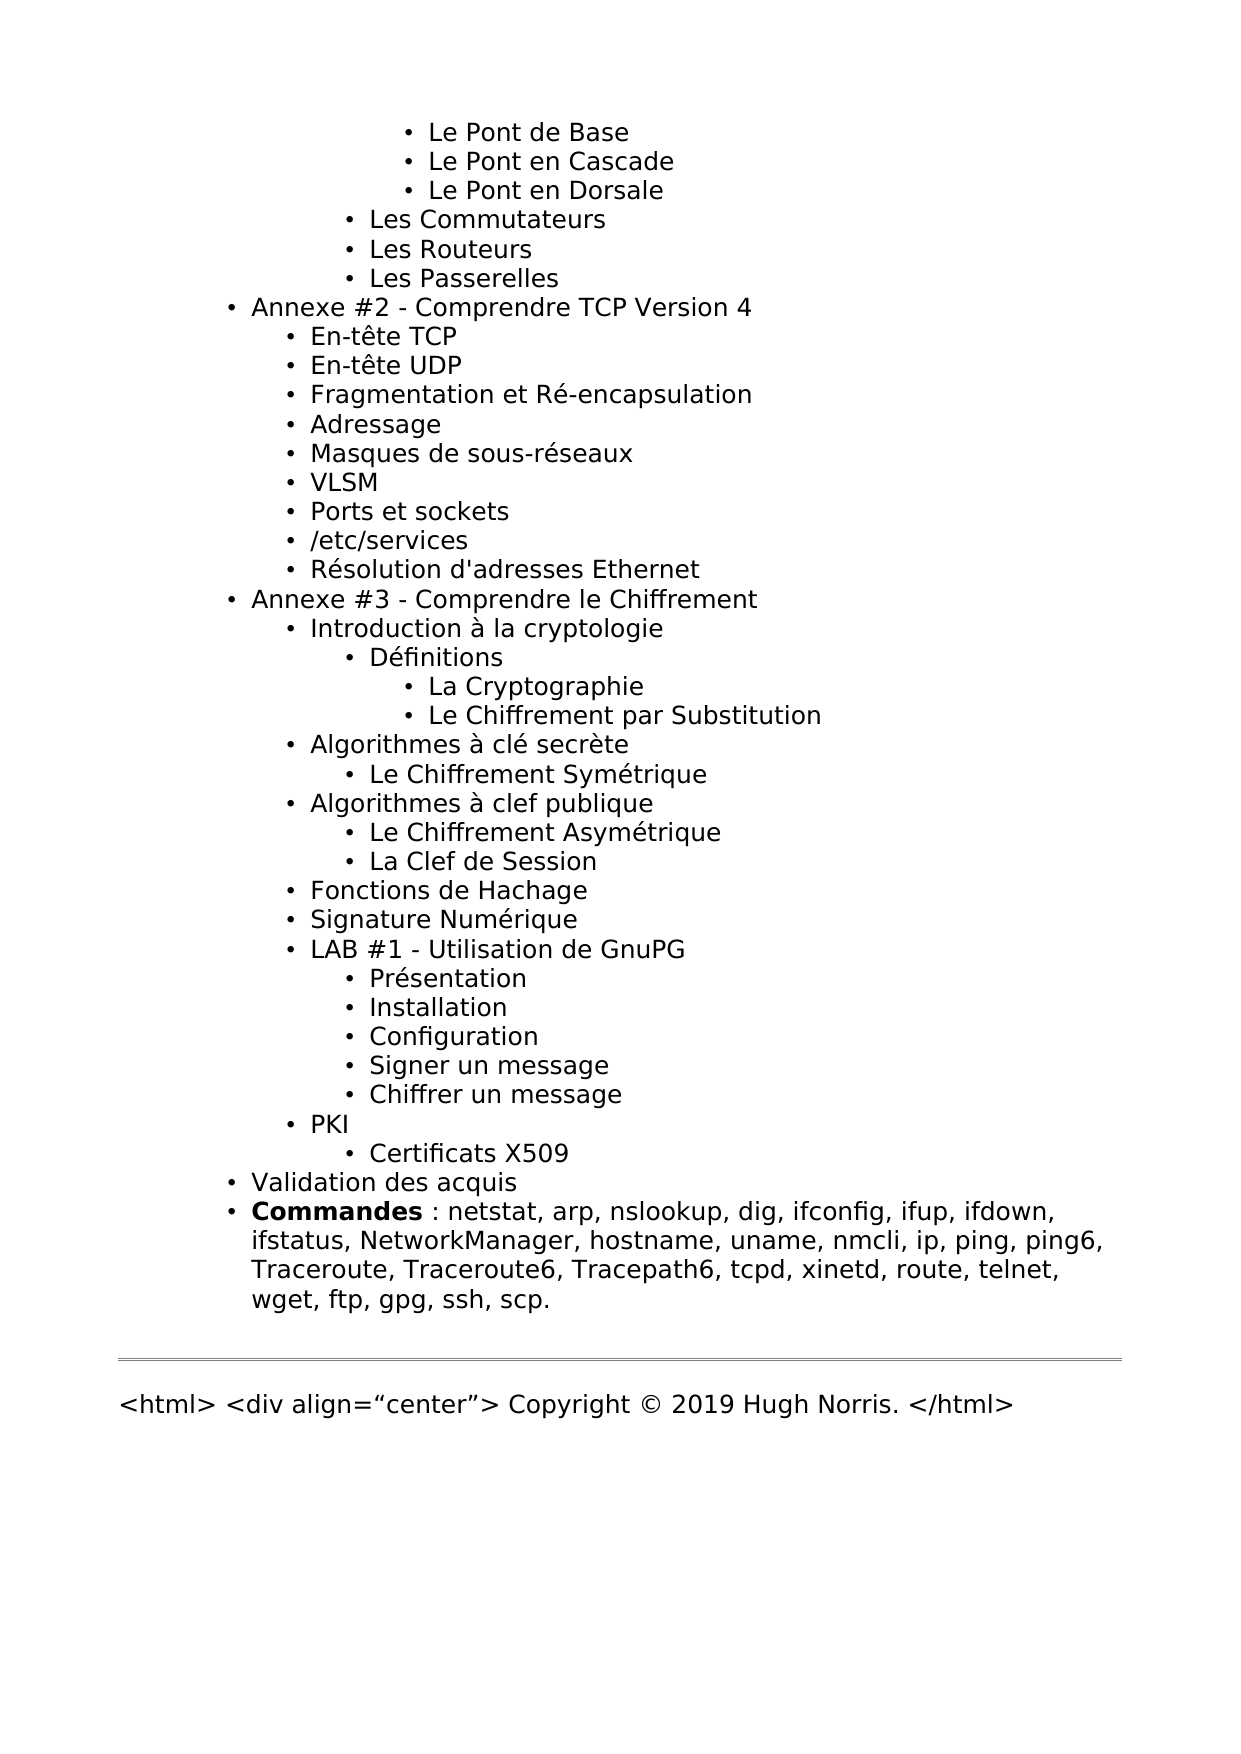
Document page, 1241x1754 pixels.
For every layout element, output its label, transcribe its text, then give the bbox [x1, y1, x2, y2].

list Signature Numérique [295, 906, 1122, 935]
list Les Routeurs [354, 235, 1122, 264]
list VLSM [295, 468, 1122, 497]
list La Clef de Session [354, 847, 1122, 876]
list Fragmentation et Ré-encapsulation [295, 381, 1122, 410]
list Configuration [354, 1022, 1122, 1051]
list Le Chiffrement par Substitution [413, 701, 1122, 731]
list Le Pont en Cascade [413, 147, 1122, 176]
list Adressage [295, 410, 1122, 439]
list En-tête UDP [295, 351, 1122, 381]
list PKI [295, 1110, 1122, 1139]
list Définitions [354, 643, 1122, 672]
text <html> <div align=“center”> Copyright © 2019 Hugh Norris. </html> [118, 1390, 1122, 1419]
list Annexe #3 - Comprendre le Chiffrement [236, 585, 1122, 614]
list Installation [354, 993, 1122, 1022]
list Certificats X509 [354, 1139, 1122, 1168]
list Résolution d'adresses Ethernet [295, 556, 1122, 585]
list Le Chiffrement Asymétrique [354, 818, 1122, 847]
list Ports et sockets [295, 497, 1122, 526]
list Algorithmes à clef publique [295, 789, 1122, 818]
list Masques de sous-réseaux [295, 439, 1122, 468]
list Fonctions de Hachage [295, 876, 1122, 906]
list Annexe #2 - Comprendre TCP Version 4 [236, 293, 1122, 322]
list Le Pont en Dorsale [413, 176, 1122, 206]
list La Cryptographie [413, 672, 1122, 701]
list Le Chiffrement Symétrique [354, 760, 1122, 789]
list Introduction à la cryptologie [295, 614, 1122, 643]
list Signer un message [354, 1051, 1122, 1081]
list LAB #1 - Utilisation de GnuPG [295, 935, 1122, 964]
list Chiffrer un message [354, 1081, 1122, 1110]
list Les Commutateurs [354, 206, 1122, 235]
list Le Pont de Base [413, 118, 1122, 147]
list Présentation [354, 964, 1122, 993]
list Algorithmes à clé secrète [295, 731, 1122, 760]
list Commandes : netstat, arp, nslookup, dig, ifconfig, ifup, ifdown, ifstatus, NetworkManager, hostname, uname, nmcli, ip, ping, ping6, Traceroute, Traceroute6, Tracepath6, tcpd, xinetd, route, telnet, wget, ftp, gpg, ssh, scp. [236, 1197, 1122, 1314]
list /etc/services [295, 526, 1122, 556]
list En-tête TCP [295, 322, 1122, 351]
list Validation des acquis [236, 1168, 1122, 1197]
list Les Passerelles [354, 264, 1122, 293]
